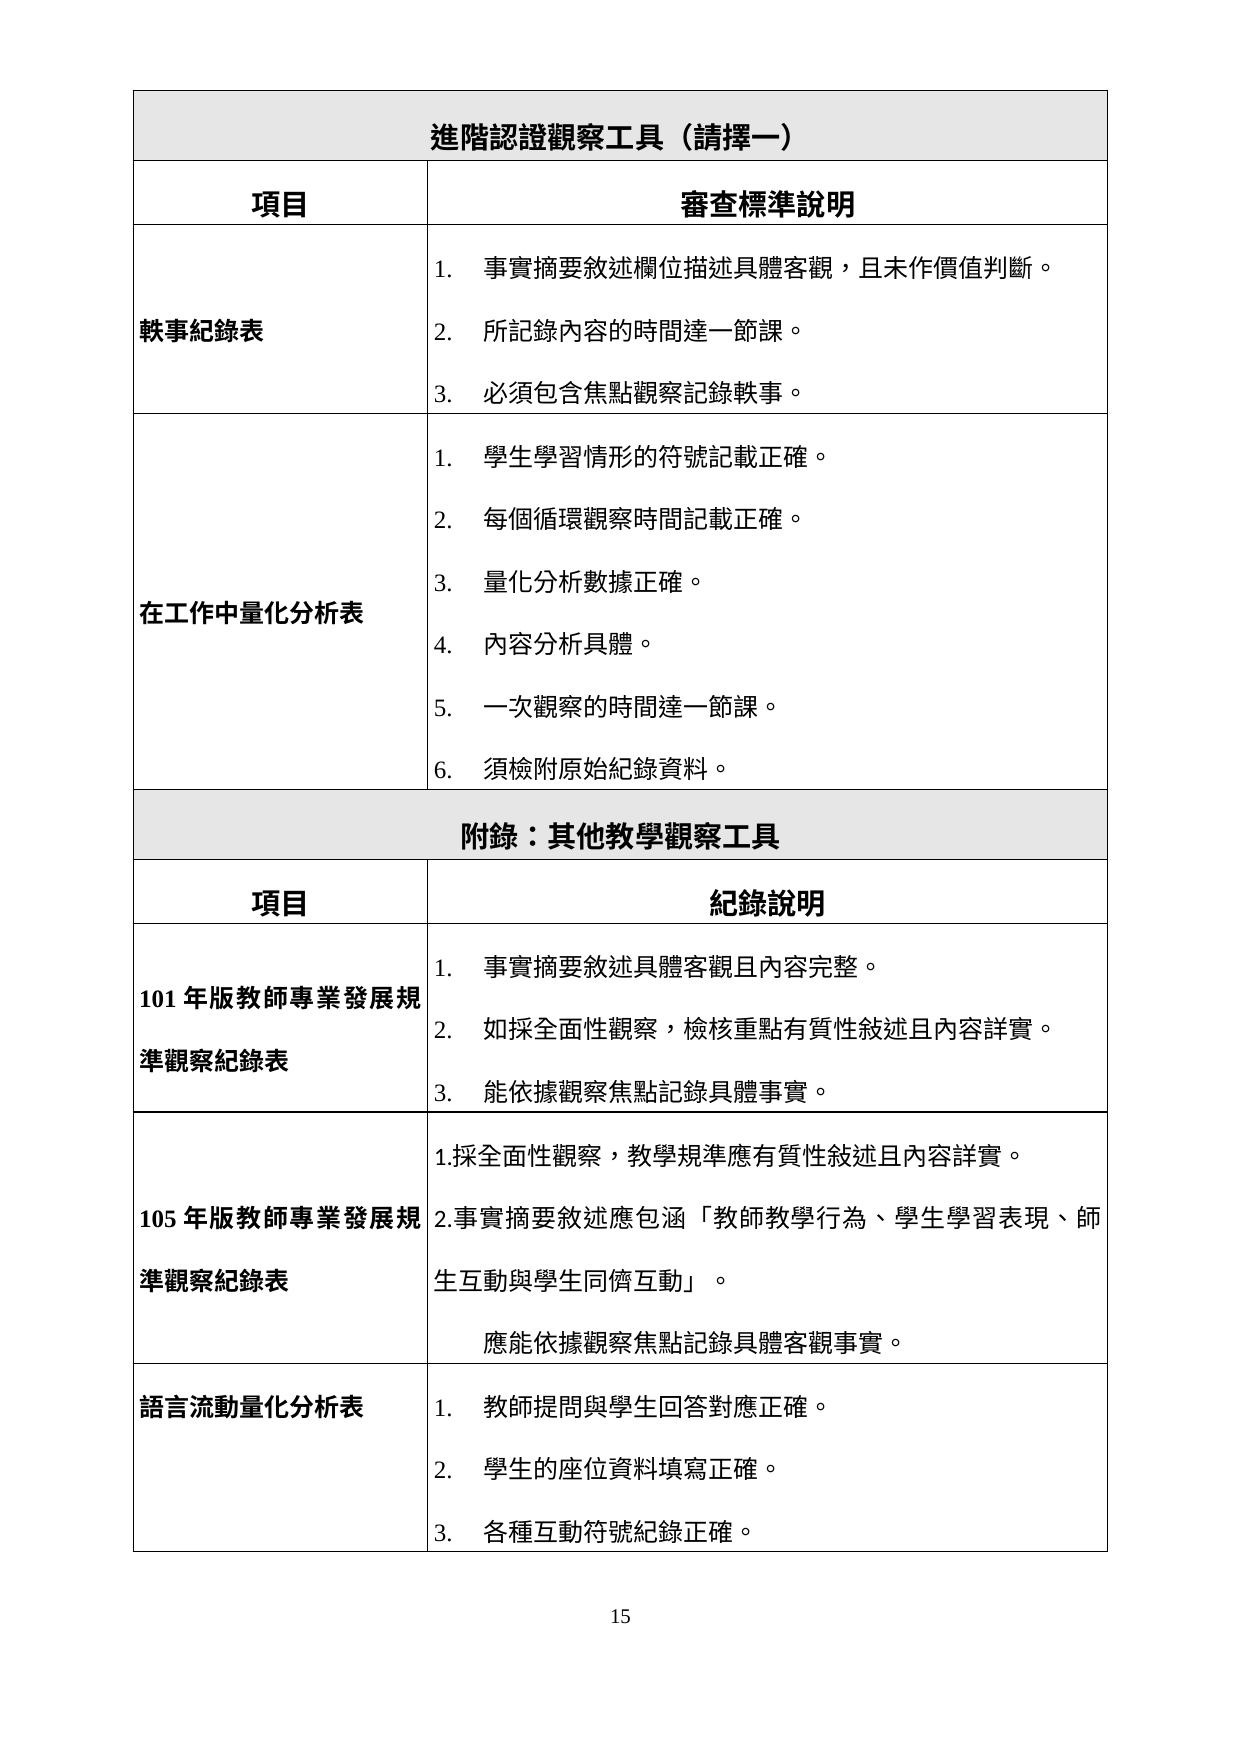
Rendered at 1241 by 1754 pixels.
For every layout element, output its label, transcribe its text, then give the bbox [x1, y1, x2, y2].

table_cell 事實摘要敘述具體客觀且內容完整。 如採全面性觀察，檢核重點有質性敍述且內容詳實。 能依據觀察焦點記錄具體事實。 [428, 924, 1107, 1111]
table_cell 語言流動量化分析表 [134, 1364, 427, 1551]
table_cell 紀錄說明 [428, 860, 1107, 923]
table_cell 105年版教師專業發展規準觀察紀錄表 [134, 1113, 427, 1362]
table_cell 項目 [134, 860, 427, 923]
table_cell 事實摘要敘述欄位描述具體客觀，且未作價值判斷。 所記錄內容的時間達一節課。 必須包含焦點觀察記錄軼事。 [428, 225, 1107, 412]
table_cell 附錄：其他教學觀察工具 [134, 790, 1107, 859]
table_cell 在工作中量化分析表 [134, 414, 427, 788]
table_cell 審查標準說明 [428, 161, 1107, 224]
table_cell 項目 [134, 161, 427, 224]
table_cell 軼事紀錄表 [134, 225, 427, 412]
table_cell 1.採全面性觀察，教學規準應有質性敍述且內容詳實。 2.事實摘要敘述應包涵「教師教學行為、學生學習表現、師生互動與學生同儕互動」。 應能依據觀察焦點記錄具體客觀事實。 [428, 1113, 1107, 1362]
table_cell 101年版教師專業發展規準觀察紀錄表 [134, 924, 427, 1111]
table_cell 學生學習情形的符號記載正確。 每個循環觀察時間記載正確。 量化分析數據正確。 內容分析具體。 一次觀察的時間達一節課。 須檢附原始紀錄資料。 [428, 414, 1107, 788]
table_cell 進階認證觀察工具（請擇一） [134, 91, 1107, 160]
table_cell 教師提問與學生回答對應正確。 學生的座位資料填寫正確。 各種互動符號紀錄正確。 量化分析數字正確率。 內容分析具體。 一次觀察的時間達一節課。 （若採用兩種工具，時間可合計） [428, 1364, 1107, 1551]
